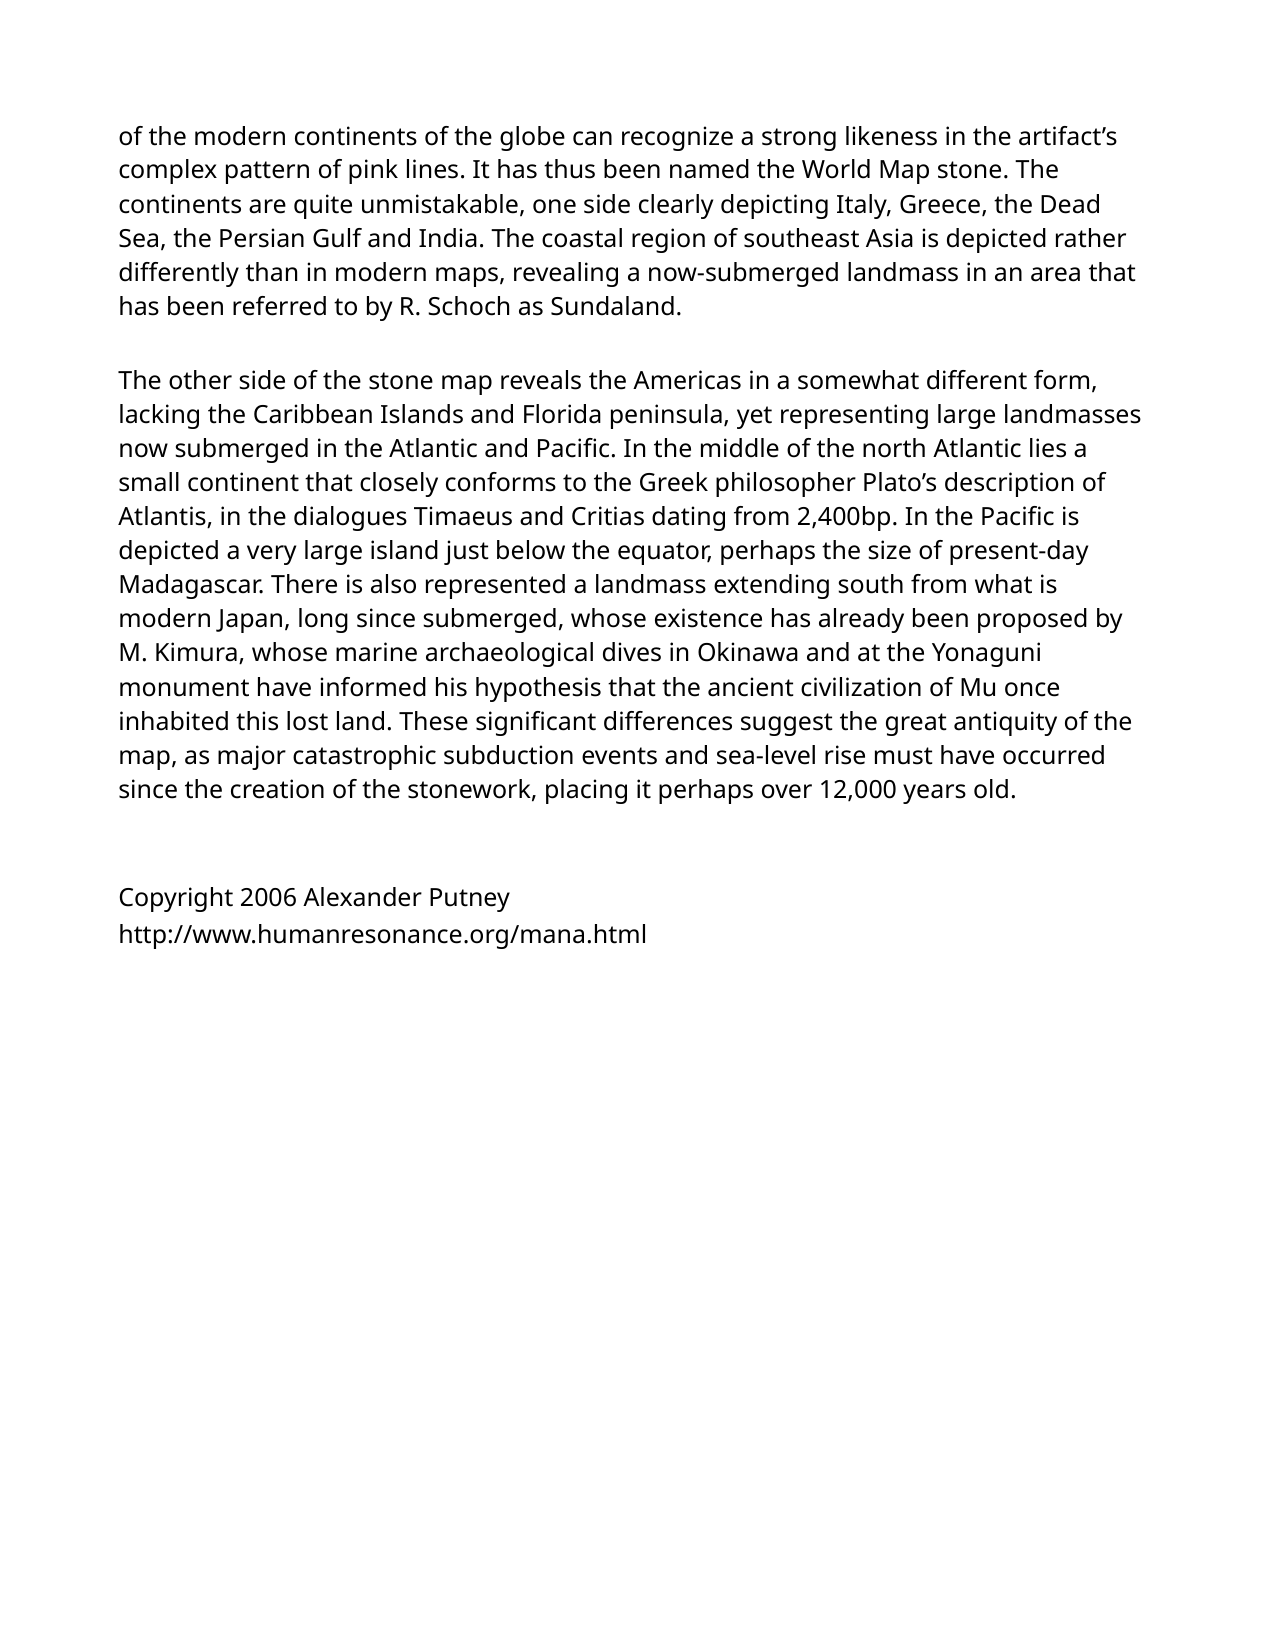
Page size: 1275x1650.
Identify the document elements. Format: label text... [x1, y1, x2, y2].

text Copyright 2006 Alexander Putney [118, 879, 1157, 914]
text The other side of the stone map reveals the Americas in a somewhat different form, lacking the Caribbean Islands and Florida peninsula, yet representing large landmasses now submerged in the Atlantic and Pacific. In the middle of the north Atlantic lies a small continent that closely conforms to the Greek philosopher Plato’s description of Atlantis, in the dialogues Timaeus and Critias dating from 2,400bp. In the Pacific is depicted a very large island just below the equator, perhaps the size of present-day Madagascar. There is also represented a landmass extending south from what is modern Japan, long since submerged, whose existence has already been proposed by M. Kimura, whose marine archaeological dives in Okinawa and at the Yonaguni monument have informed his hypothesis that the ancient civilization of Mu once inhabited this lost land. These significant differences suggest the great antiquity of the map, as major catastrophic subduction events and sea-level rise must have occurred since the creation of the stonework, placing it perhaps over 12,000 years old. [118, 363, 1157, 805]
text of the modern continents of the globe can recognize a strong likeness in the artifact’s complex pattern of pink lines. It has thus been named the World Map stone. The continents are quite unmistakable, one side clearly depicting Italy, Greece, the Dead Sea, the Persian Gulf and India. The coastal region of southeast Asia is depicted rather differently than in modern maps, revealing a now-submerged landmass in an area that has been referred to by R. Schoch as Sundaland. [118, 118, 1157, 322]
text http://www.humanresonance.org/mana.html [118, 917, 1157, 951]
